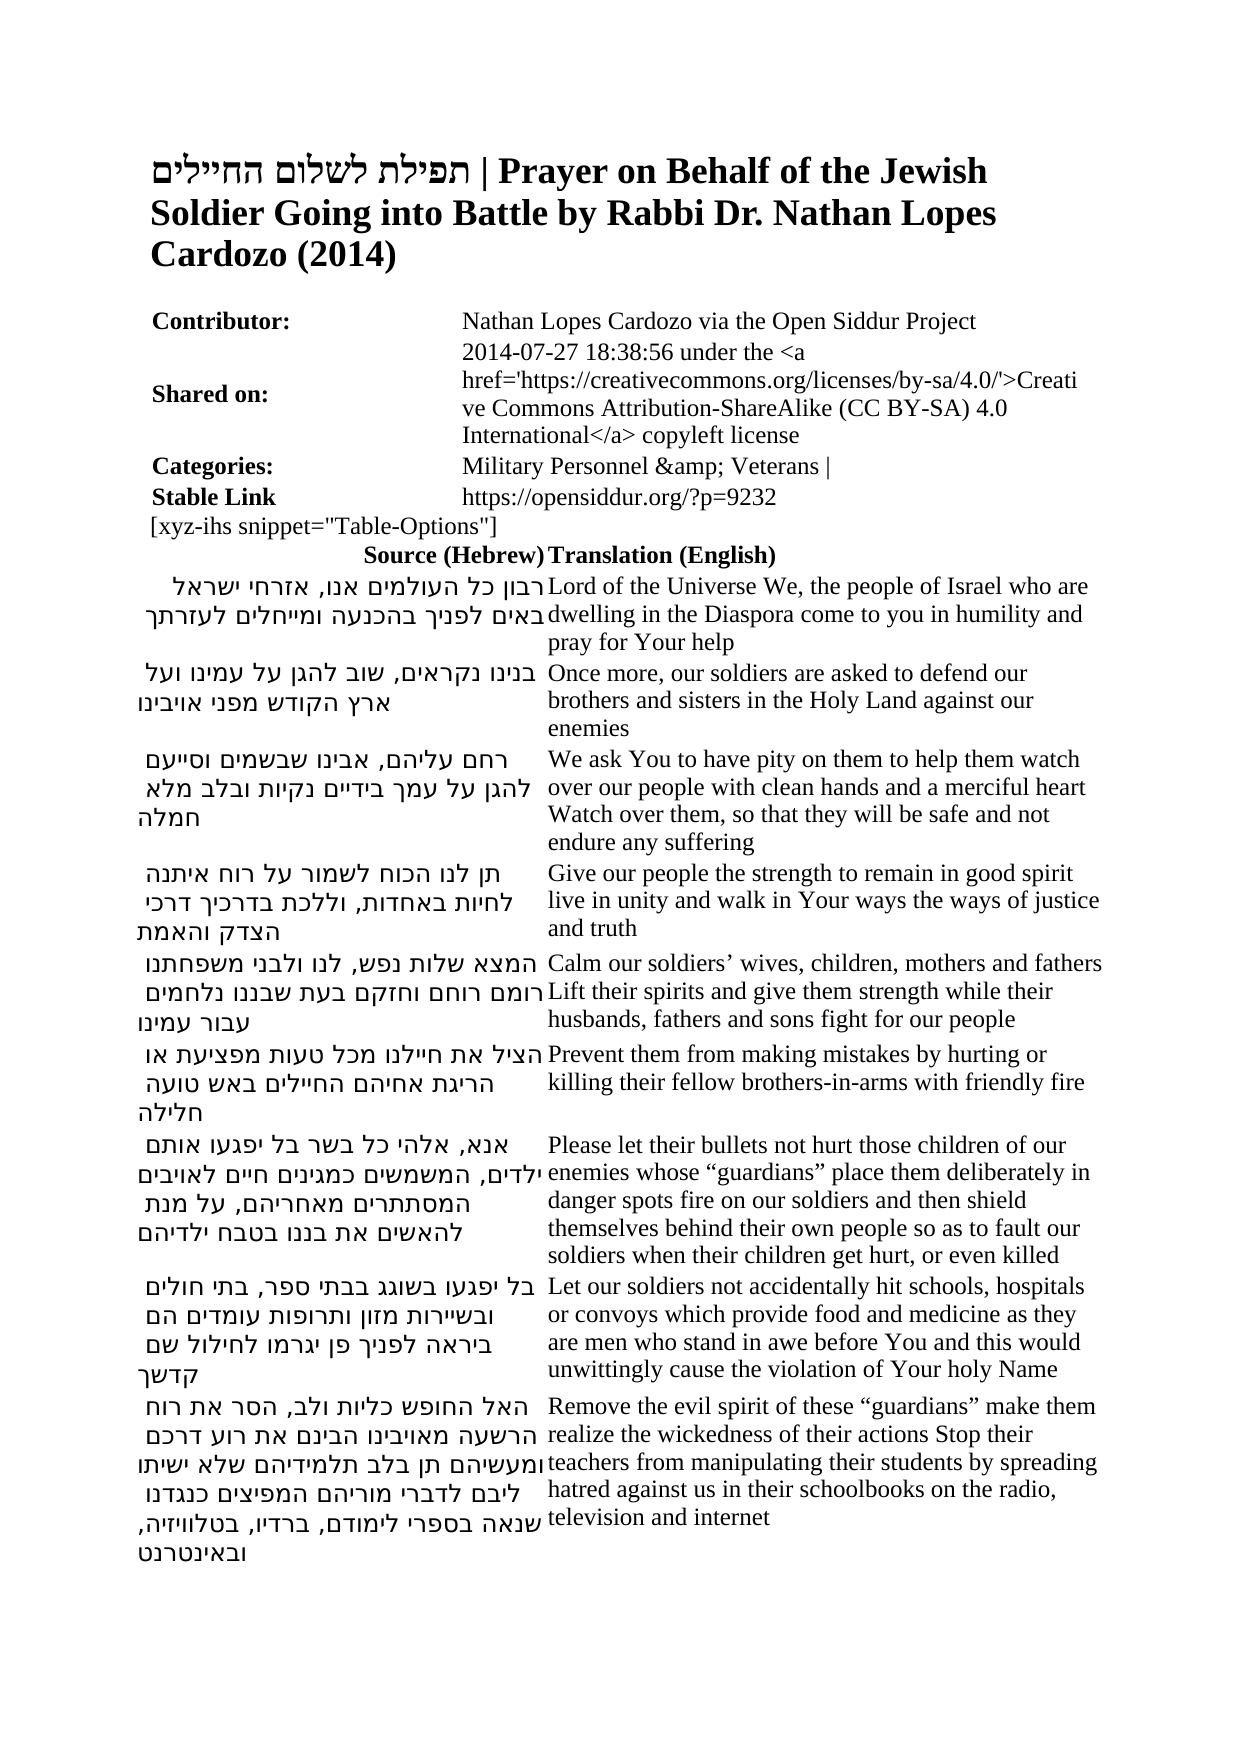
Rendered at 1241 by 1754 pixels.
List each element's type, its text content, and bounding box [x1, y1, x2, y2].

table_cell Give our people the strength to remain in good spirit live in unity and walk in Your ways the ways of justice and truth [546, 857, 1105, 948]
table_header Translation (English) [546, 540, 1105, 571]
table_cell רחם עליהם, אבינו שבשמים וסייעם להגן על עמך בידיים נקיות ובלב מלא חמלה [135, 743, 546, 857]
table_cell Shared on: [150, 337, 460, 451]
table_cell Remove the evil spirit of these “guardians” make them realize the wickedness of their actions Stop their teachers from manipulating their students by spreading hatred against us in their schoolbooks on the radio, television and internet [546, 1391, 1105, 1569]
text [xyz-ihs snippet="Table-Options"] [150, 512, 1090, 540]
table_cell Military Personnel &amp; Veterans | [460, 451, 1090, 481]
table_cell בנינו נקראים, שוב להגן על עמינו ועל ארץ הקודש מפני אויבינו [135, 657, 546, 743]
table_cell המצא שלות נפש, לנו ולבני משפחתנו רומם רוחם וחזקם בעת שבננו נלחמים עבור עמינו [135, 948, 546, 1038]
table_cell רבון כל העולמים אנו, אזרחי ישראל באים לפניך בהכנעה ומייחלים לעזרתך [135, 571, 546, 657]
table_header Source (Hebrew) [135, 540, 546, 571]
table_header Contributor: [150, 306, 460, 337]
table_cell Let our soldiers not accidentally hit schools, hospitals or convoys which provide food and medicine as they are men who stand in awe before You and this would unwittingly cause the violation of Your holy Name [546, 1271, 1105, 1391]
table_cell אנא, אלהי כל בשר בל יפגעו אותם ילדים, המשמשים כמגינים חיים לאויבים המסתתרים מאחריהם, על מנת להאשים את בננו בטבח ילדיהם [135, 1129, 546, 1271]
table_cell Categories: [150, 451, 460, 481]
table_cell https://opensiddur.org/?p=9232 [460, 481, 1090, 512]
table_header Nathan Lopes Cardozo via the Open Siddur Project [460, 306, 1090, 337]
table_cell Please let their bullets not hurt those children of our enemies whose “guardians” place them deliberately in danger spots fire on our soldiers and then shield themselves behind their own people so as to fault our soldiers when their children get hurt, or even killed [546, 1129, 1105, 1271]
table_cell Once more, our soldiers are asked to defend our brothers and sisters in the Holy Land against our enemies [546, 657, 1105, 743]
table_cell We ask You to have pity on them to help them watch over our people with clean hands and a merciful heart Watch over them, so that they will be safe and not endure any suffering [546, 743, 1105, 857]
table_cell Stable Link [150, 481, 460, 512]
subtitle תפילת לשלום החיילים | Prayer on Behalf of the Jewish Soldier Going into Battle by Rabbi Dr. Nathan Lopes Cardozo (2014) [150, 150, 1090, 275]
table_cell בל יפגעו בשוגג בבתי ספר, בתי חולים ובשיירות מזון ותרופות עומדים הם ביראה לפניך פן יגרמו לחילול שם קדשך [135, 1271, 546, 1391]
table_cell Lord of the Universe We, the people of Israel who are dwelling in the Diaspora come to you in humility and pray for Your help [546, 571, 1105, 657]
table_cell Prevent them from making mistakes by hurting or killing their fellow brothers-in-arms with friendly fire [546, 1039, 1105, 1129]
table_cell 2014-07-27 18:38:56 under the <a href='https://creativecommons.org/licenses/by-sa/4.0/'>Creative Commons Attribution-ShareAlike (CC BY-SA) 4.0 International</a> copyleft license [460, 337, 1090, 451]
table_cell Calm our soldiers’ wives, children, mothers and fathers Lift their spirits and give them strength while their husbands, fathers and sons fight for our people [546, 948, 1105, 1038]
table_cell הציל את חיילנו מכל טעות מפציעת או הריגת אחיהם החיילים באש טועה חלילה [135, 1039, 546, 1129]
table_cell תן לנו הכוח לשמור על רוח איתנה לחיות באחדות, וללכת בדרכיך דרכי הצדק והאמת [135, 857, 546, 948]
table_cell האל החופש כליות ולב, הסר את רוח הרשעה מאויבינו הבינם את רוע דרכם ומעשיהם תן בלב תלמידיהם שלא ישיתו ליבם לדברי מוריהם המפיצים כנגדנו שנאה בספרי לימודם, ברדיו, בטלוויזיה, ובאינטרנט [135, 1391, 546, 1569]
